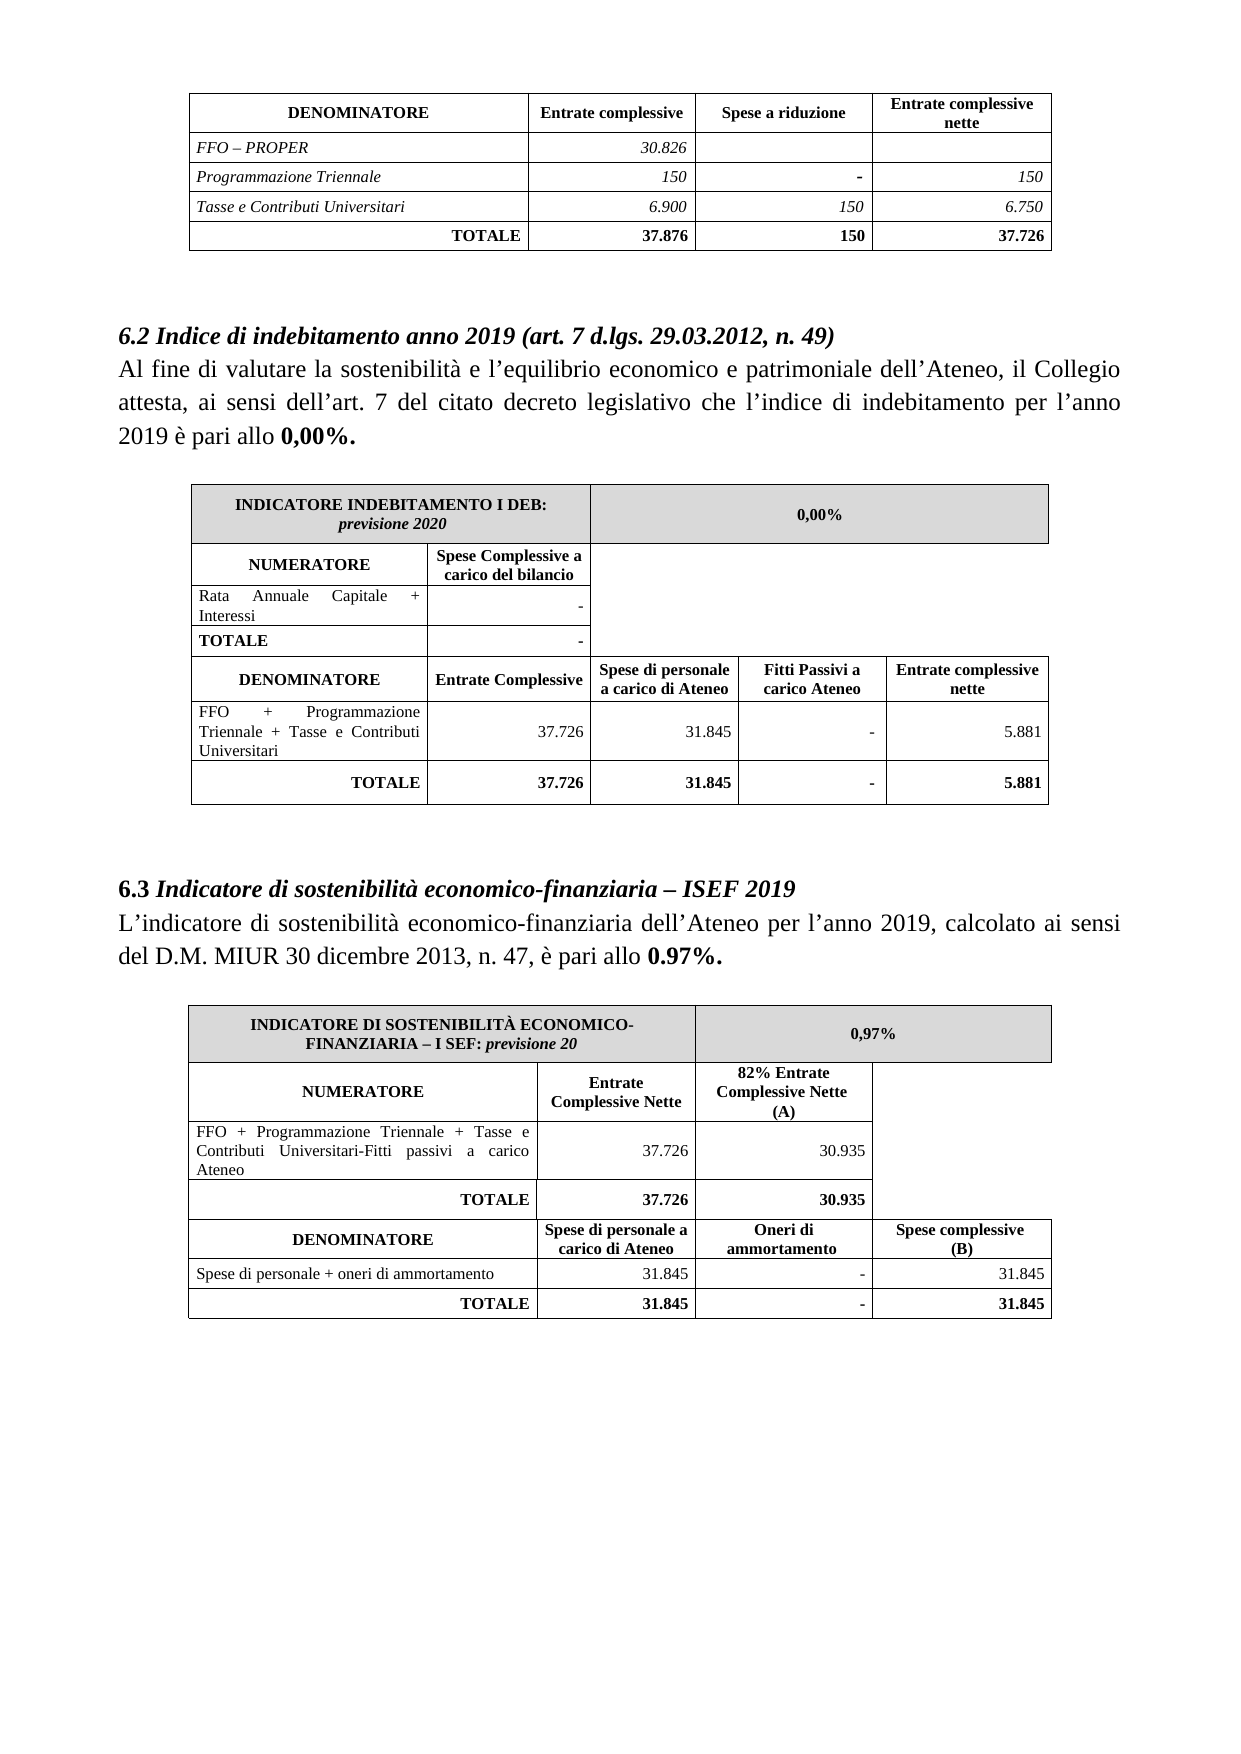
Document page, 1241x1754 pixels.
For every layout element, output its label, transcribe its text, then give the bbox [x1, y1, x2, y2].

table_cell 5.881 [887, 702, 1048, 760]
table_cell FFO – PROPER [190, 133, 528, 161]
table_cell DENOMINATORE [189, 1220, 537, 1258]
table_cell 30.826 [529, 133, 695, 161]
table_cell 37.726 [537, 1180, 695, 1219]
table_cell Fitti Passivi a carico Ateneo [739, 657, 886, 701]
table_cell TOTALE [190, 222, 528, 250]
table_cell 31.845 [591, 761, 738, 803]
table_cell 150 [873, 163, 1051, 191]
table_header Entrate complessive [529, 94, 695, 132]
table_cell Spese di personale + oneri di ammortamento [189, 1259, 537, 1288]
table_cell FFO + Programmazione Triennale + Tasse e Contributi Universitari [192, 702, 427, 760]
table_cell Programmazione Triennale [190, 163, 528, 191]
table_cell [801, 625, 1049, 656]
table_cell TOTALE [192, 761, 427, 803]
text 6.2 Indice di indebitamento anno 2019 (art. 7 d.lgs. 29.03.2012, n. 49) [118, 317, 1122, 351]
table_cell 6.750 [873, 192, 1051, 221]
text L’indicatore di sostenibilità economico-finanziaria dell’Ateneo per l’anno 2019, calcolato ai sensi del D.M. MIUR 30 dicembre 2013, n. 47, è pari allo 0.97%. [118, 904, 1122, 971]
table_cell 31.845 [873, 1289, 1051, 1317]
table_cell - [739, 702, 886, 760]
table_cell 150 [696, 222, 872, 250]
table_cell Entrate complessive nette [887, 657, 1048, 701]
table_cell TOTALE [192, 626, 427, 656]
table_header DENOMINATORE [190, 94, 528, 132]
table_cell Entrate Complessive [428, 657, 590, 701]
table_cell Entrate Complessive Nette [538, 1063, 695, 1121]
table_cell 31.845 [538, 1259, 695, 1288]
text Al fine di valutare la sostenibilità e l’equilibrio economico e patrimoniale dell’Ateneo, il Collegio attesta, ai sensi dell’art. 7 del citato decreto legislativo che l’indice di indebitamento per l’anno 2019 è pari allo 0,00%. [118, 351, 1122, 451]
table_cell 150 [696, 192, 872, 221]
table_cell [873, 1121, 1051, 1179]
table_cell DENOMINATORE [192, 657, 427, 701]
table_header Spese a riduzione [696, 94, 872, 132]
table_cell Oneri di ammortamento [696, 1220, 872, 1258]
table_header INDICATORE INDEBITAMENTO I DEB: previsione 2020 [192, 485, 590, 543]
table_cell 37.726 [428, 761, 590, 803]
table_cell Spese di personale a carico di Ateneo [591, 657, 738, 701]
table_cell NUMERATORE [192, 544, 427, 585]
table_cell Tasse e Contributi Universitari [190, 192, 528, 221]
table_cell 31.845 [538, 1289, 695, 1317]
table_cell 5.881 [887, 761, 1048, 803]
table_cell 30.935 [696, 1180, 872, 1219]
table_cell - [696, 1259, 872, 1288]
table_header 0,00% [591, 485, 1048, 543]
table_cell FFO + Programmazione Triennale + Tasse e Contributi Universitari-Fitti passivi a carico Ateneo [189, 1122, 537, 1179]
table_cell 37.726 [873, 222, 1051, 250]
table_cell 82% Entrate Complessive Nette (A) [696, 1063, 872, 1121]
table_cell 37.876 [529, 222, 695, 250]
table_cell [591, 625, 801, 656]
table_cell [696, 133, 872, 161]
table_cell [873, 133, 1051, 161]
table_cell - [696, 163, 872, 191]
table_cell [873, 1179, 1051, 1219]
table_cell TOTALE [189, 1289, 537, 1317]
table_cell Rata Annuale Capitale + Interessi [192, 586, 427, 624]
table_cell 37.726 [538, 1122, 695, 1179]
table_cell - [428, 626, 590, 656]
table_cell 31.845 [591, 702, 738, 760]
table_header Entrate complessive nette [873, 94, 1051, 132]
table_cell 31.845 [873, 1259, 1051, 1288]
table_cell [591, 544, 801, 585]
table_cell 37.726 [428, 702, 590, 760]
table_cell [801, 544, 1049, 585]
table_cell NUMERATORE [189, 1063, 537, 1121]
table_cell Spese Complessive a carico del bilancio [428, 544, 590, 585]
table_cell Spese complessive (B) [873, 1220, 1051, 1258]
table_cell [591, 585, 801, 624]
table_cell 30.935 [696, 1122, 872, 1179]
table_header 0,97% [696, 1006, 1051, 1062]
text 6.3 Indicatore di sostenibilità economico-finanziaria – ISEF 2019 [118, 871, 1122, 904]
table_cell 150 [529, 163, 695, 191]
table_cell Spese di personale a carico di Ateneo [538, 1220, 695, 1258]
table_cell [873, 1063, 1051, 1121]
table_cell - [696, 1289, 872, 1317]
table_cell 6.900 [529, 192, 695, 221]
table_header INDICATORE DI SOSTENIBILITÀ ECONOMICO-FINANZIARIA – I SEF: previsione 20 [189, 1006, 695, 1062]
table_cell - [428, 586, 590, 624]
table_cell - [739, 761, 886, 803]
table_cell [801, 585, 1049, 624]
table_cell TOTALE [189, 1180, 536, 1219]
